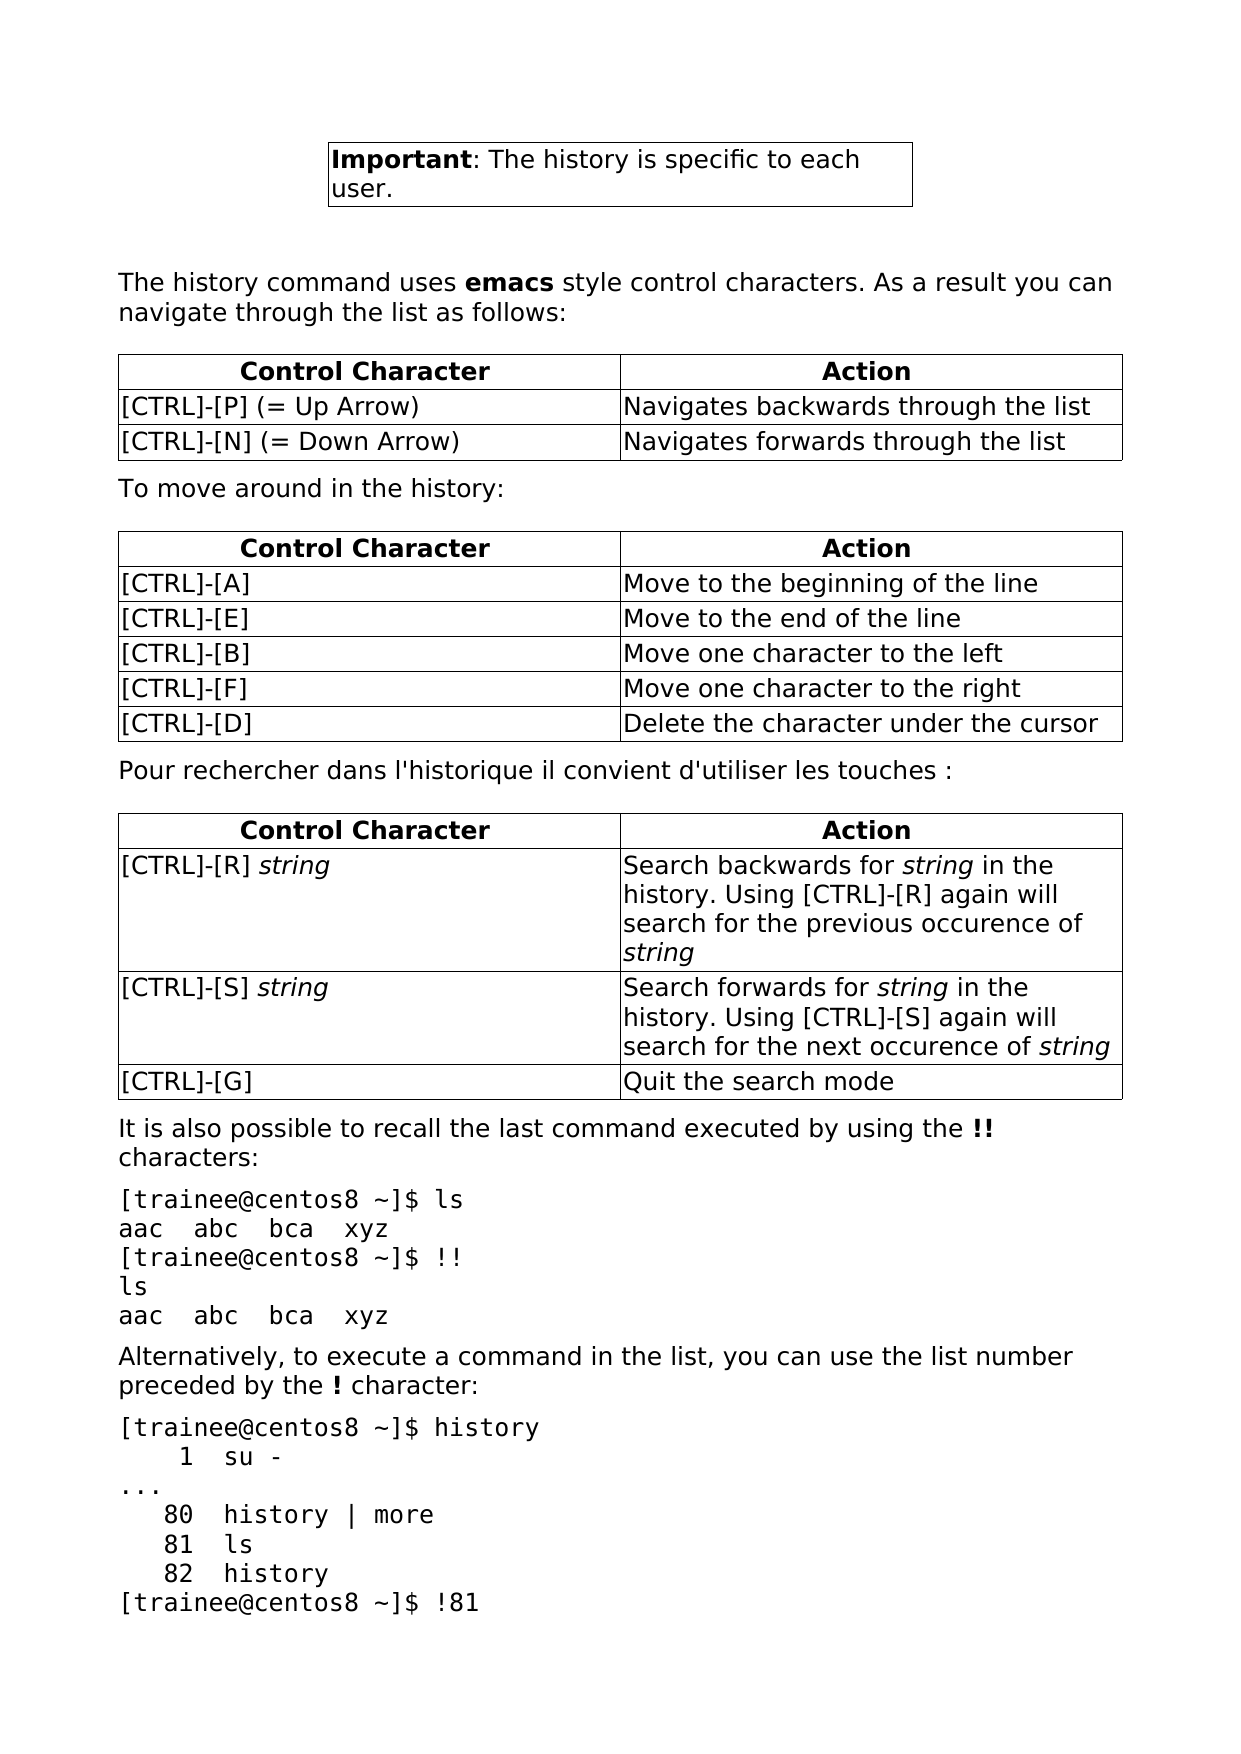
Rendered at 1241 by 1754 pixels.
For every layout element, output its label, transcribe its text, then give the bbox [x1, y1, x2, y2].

table_cell [CTRL]-[R] string [119, 849, 620, 971]
text [trainee@centos8 ~]$ ls aac abc bca xyz [trainee@centos8 ~]$ !! ls aac abc bca xyz [118, 1185, 1122, 1331]
table_header Control Character [119, 814, 620, 848]
text The history command uses emacs style control characters. As a result you can navigate through the list as follows: [118, 268, 1122, 327]
table_cell Move to the end of the line [621, 602, 1122, 636]
table_cell Move to the beginning of the line [621, 567, 1122, 601]
table_cell Navigates forwards through the list [621, 425, 1122, 459]
table_cell [CTRL]-[B] [119, 637, 620, 671]
text Pour rechercher dans l'historique il convient d'utiliser les touches : [118, 756, 1122, 786]
table_cell [CTRL]-[P] (= Up Arrow) [119, 390, 620, 424]
table_cell Move one character to the right [621, 672, 1122, 706]
table_cell Delete the character under the cursor [621, 707, 1122, 741]
text Alternatively, to execute a command in the list, you can use the list number preceded by the ! character: [118, 1342, 1122, 1401]
text To move around in the history: [118, 474, 1122, 503]
text It is also possible to recall the last command executed by using the !! characters: [118, 1114, 1122, 1172]
table_cell Search forwards for string in the history. Using [CTRL]-[S] again will search for the next occurence of string [621, 972, 1122, 1064]
table_cell [CTRL]-[D] [119, 707, 620, 741]
table_header Important: The history is specific to each user. [329, 143, 912, 206]
table_cell [CTRL]-[E] [119, 602, 620, 636]
table_cell Move one character to the left [621, 637, 1122, 671]
text [trainee@centos8 ~]$ history 1 su - ... 80 history | more 81 ls 82 history [trainee@centos8 ~]$ !81 [118, 1413, 1122, 1617]
table_cell [CTRL]-[N] (= Down Arrow) [119, 425, 620, 459]
table_header Action [621, 355, 1122, 389]
table_header Action [621, 532, 1122, 566]
table_header Control Character [119, 532, 620, 566]
table_cell [CTRL]-[A] [119, 567, 620, 601]
table_cell Quit the search mode [621, 1065, 1122, 1099]
table_cell Navigates backwards through the list [621, 390, 1122, 424]
table_cell Search backwards for string in the history. Using [CTRL]-[R] again will search for the previous occurence of string [621, 849, 1122, 971]
table_header Control Character [119, 355, 620, 389]
table_header Action [621, 814, 1122, 848]
table_cell [CTRL]-[G] [119, 1065, 620, 1099]
table_cell [CTRL]-[F] [119, 672, 620, 706]
table_cell [CTRL]-[S] string [119, 972, 620, 1064]
